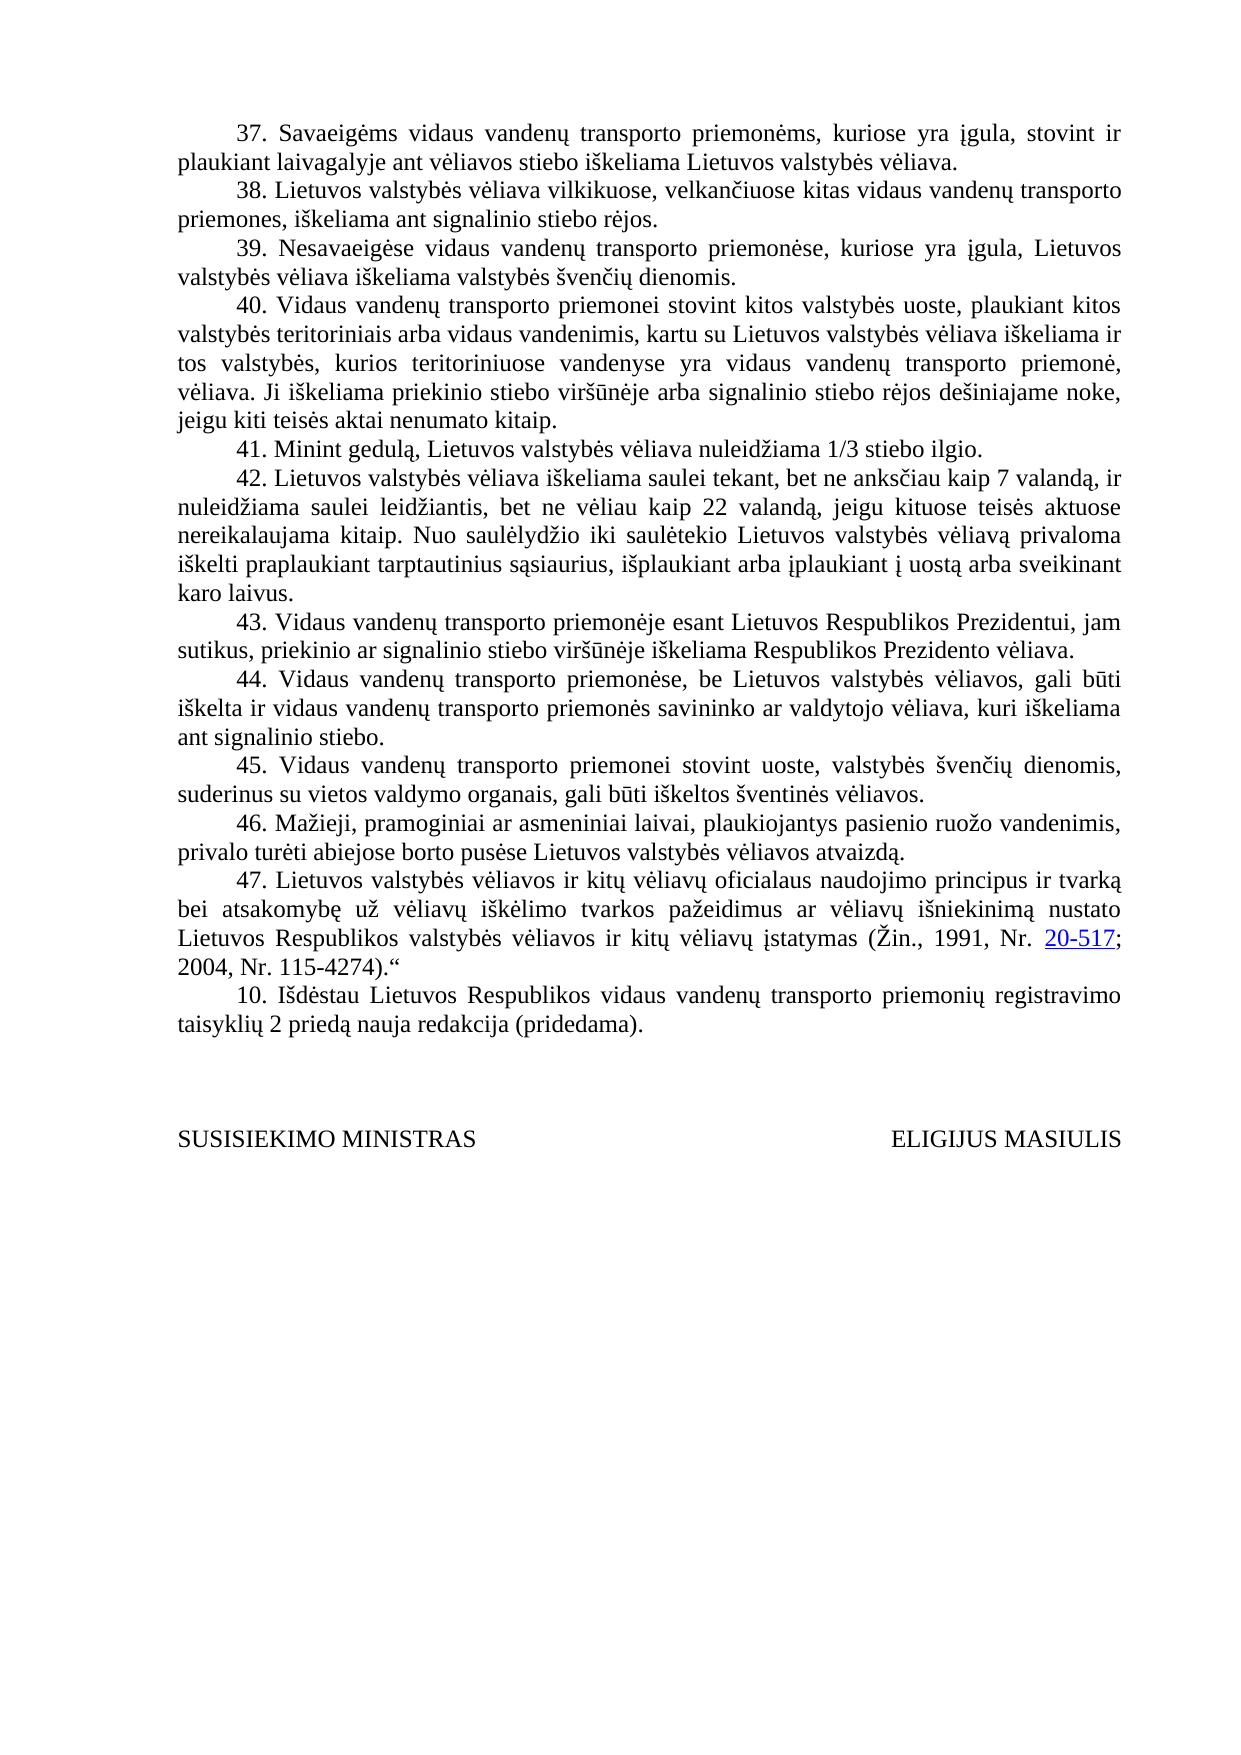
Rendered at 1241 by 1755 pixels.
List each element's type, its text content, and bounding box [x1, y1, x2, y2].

text 44. Vidaus vandenų transporto priemonėse, be Lietuvos valstybės vėliavos, gali būti iškelta ir vidaus vandenų transporto priemonės savininko ar valdytojo vėliava, kuri iškeliama ant signalinio stiebo. [177, 664, 1122, 751]
text 43. Vidaus vandenų transporto priemonėje esant Lietuvos Respublikos Prezidentui, jam sutikus, priekinio ar signalinio stiebo viršūnėje iškeliama Respublikos Prezidento vėliava. [177, 607, 1122, 664]
text 40. Vidaus vandenų transporto priemonei stovint kitos valstybės uoste, plaukiant kitos valstybės teritoriniais arba vidaus vandenimis, kartu su Lietuvos valstybės vėliava iškeliama ir tos valstybės, kurios teritoriniuose vandenyse yra vidaus vandenų transporto priemonė, vėliava. Ji iškeliama priekinio stiebo viršūnėje arba signalinio stiebo rėjos dešiniajame noke, jeigu kiti teisės aktai nenumato kitaip. [177, 291, 1122, 434]
text 38. Lietuvos valstybės vėliava vilkikuose, velkančiuose kitas vidaus vandenų transporto priemones, iškeliama ant signalinio stiebo rėjos. [177, 176, 1122, 233]
text 39. Nesavaeigėse vidaus vandenų transporto priemonėse, kuriose yra įgula, Lietuvos valstybės vėliava iškeliama valstybės švenčių dienomis. [177, 233, 1122, 291]
text 41. Minint gedulą, Lietuvos valstybės vėliava nuleidžiama 1/3 stiebo ilgio. [177, 434, 1122, 463]
text 10. Išdėstau Lietuvos Respublikos vidaus vandenų transporto priemonių registravimo taisyklių 2 priedą nauja redakcija (pridedama). [177, 981, 1122, 1038]
text 45. Vidaus vandenų transporto priemonei stovint uoste, valstybės švenčių dienomis, suderinus su vietos valdymo organais, gali būti iškeltos šventinės vėliavos. [177, 751, 1122, 808]
text 46. Mažieji, pramoginiai ar asmeniniai laivai, plaukiojantys pasienio ruožo vandenimis, privalo turėti abiejose borto pusėse Lietuvos valstybės vėliavos atvaizdą. [177, 808, 1122, 866]
text 37. Savaeigėms vidaus vandenų transporto priemonėms, kuriose yra įgula, stovint ir plaukiant laivagalyje ant vėliavos stiebo iškeliama Lietuvos valstybės vėliava. [177, 118, 1122, 176]
text Susisiekimo ministras Eligijus Masiulis [177, 1124, 1122, 1153]
text 42. Lietuvos valstybės vėliava iškeliama saulei tekant, bet ne anksčiau kaip 7 valandą, ir nuleidžiama saulei leidžiantis, bet ne vėliau kaip 22 valandą, jeigu kituose teisės aktuose nereikalaujama kitaip. Nuo saulėlydžio iki saulėtekio Lietuvos valstybės vėliavą privaloma iškelti praplaukiant tarptautinius sąsiaurius, išplaukiant arba įplaukiant į uostą arba sveikinant karo laivus. [177, 463, 1122, 607]
text 47. Lietuvos valstybės vėliavos ir kitų vėliavų oficialaus naudojimo principus ir tvarką bei atsakomybę už vėliavų iškėlimo tvarkos pažeidimus ar vėliavų išniekinimą nustato Lietuvos Respublikos valstybės vėliavos ir kitų vėliavų įstatymas (Žin., 1991, Nr. 20-517; 2004, Nr. 115-4274).“ [177, 866, 1122, 981]
